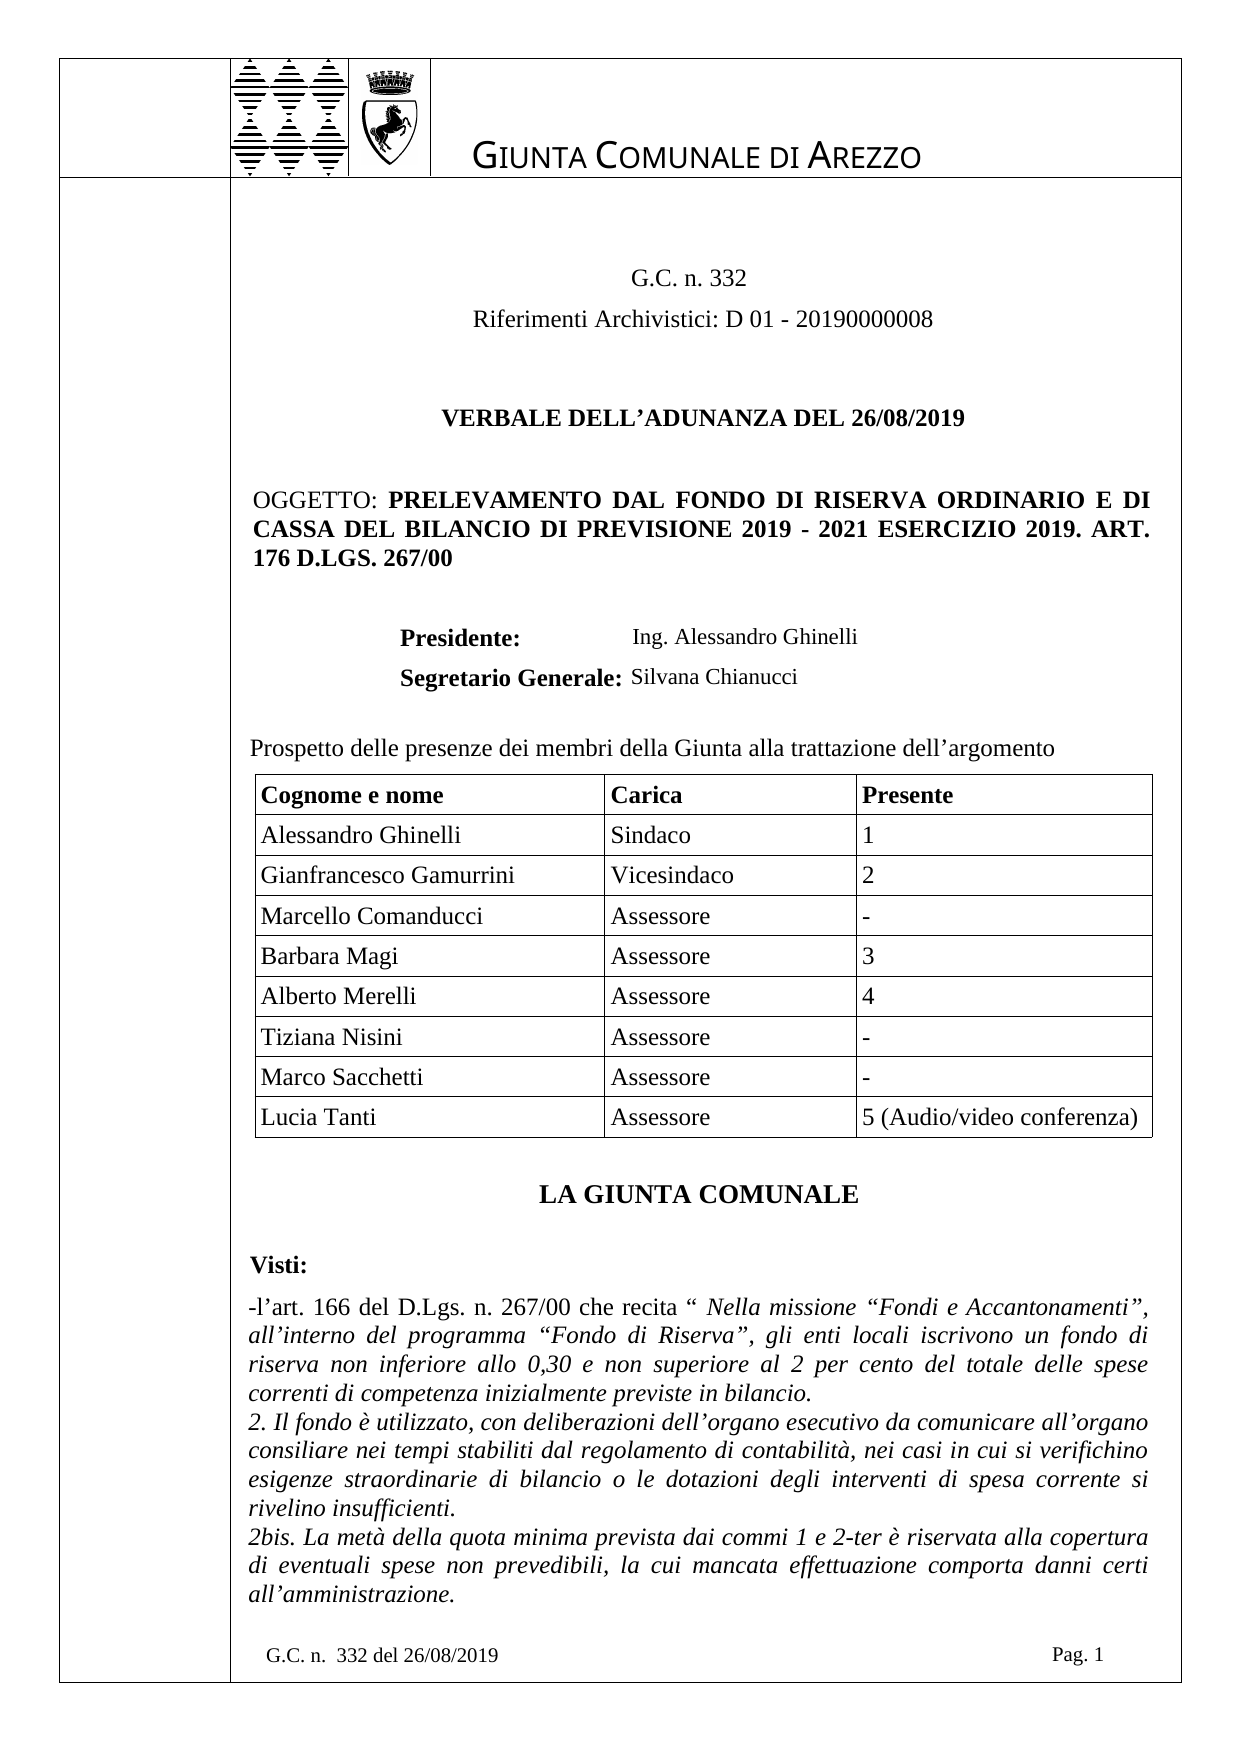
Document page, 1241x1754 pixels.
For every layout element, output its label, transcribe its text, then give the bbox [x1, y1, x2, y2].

table_cell Assessore [605, 1017, 856, 1056]
table_cell - [857, 896, 1152, 935]
table_cell Segretario Generale: [402, 664, 626, 704]
text 2. Il fondo è utilizzato, con deliberazioni dell’organo esecutivo da comunicare all’organo consiliare nei tempi stabiliti dal regolamento di contabilità, nei casi in cui si verifichino esigenze straordinarie di bilancio o le dotazioni degli interventi di spesa corrente si rivelino insufficienti. [248, 1407, 1152, 1522]
text G.C. n. 332 [624, 263, 1152, 292]
table_cell 5 (Audio/video conferenza) [857, 1097, 1152, 1137]
table_cell 3 [857, 936, 1152, 976]
table_cell 4 [857, 977, 1152, 1016]
table_cell Marco Sacchetti [256, 1057, 604, 1096]
text -l’art. 166 del D.Lgs. n. 267/00 che recita “ Nella missione “Fondi e Accantonamenti”, all’interno del programma “Fondo di Riserva”, gli enti locali iscrivono un fondo di riserva non inferiore allo 0,30 e non superiore al 2 per cento del totale delle spese correnti di competenza inizialmente previste in bilancio. [248, 1292, 1152, 1407]
table_cell - [857, 1017, 1152, 1056]
text Prospetto delle presenze dei membri della Giunta alla trattazione dell’argomento [249, 733, 1152, 761]
table_cell Assessore [605, 1097, 856, 1137]
table_cell 1 [857, 815, 1152, 854]
text OGGETTO: PRELEVAMENTO DAL FONDO DI RISERVA ORDINARIO E DI CASSA DEL BILANCIO DI PREVISIONE 2019 - 2021 ESERCIZIO 2019. ART. 176 D.LGS. 267/00 [253, 485, 1152, 572]
text Riferimenti Archivistici: D 01 - 20190000008 [251, 304, 1152, 333]
table_cell Assessore [605, 1057, 856, 1096]
table_cell Assessore [605, 896, 856, 935]
table_cell Alberto Merelli [256, 977, 604, 1016]
table_cell Silvana Chianucci [626, 664, 1148, 704]
table_cell Assessore [605, 936, 856, 976]
table_cell Vicesindaco [605, 856, 856, 895]
table_cell Barbara Magi [256, 936, 604, 976]
table_cell Assessore [605, 977, 856, 1016]
text LA GIUNTA COMUNALE [246, 1178, 1152, 1209]
table_cell 2 [857, 856, 1152, 895]
table_cell Sindaco [605, 815, 856, 854]
text 2bis. La metà della quota minima prevista dai commi 1 e 2-ter è riservata alla copertura di eventuali spese non prevedibili, la cui mancata effettuazione comporta danni certi all’amministrazione. [248, 1522, 1152, 1608]
table_cell Marcello Comanducci [256, 896, 604, 935]
table_cell - [857, 1057, 1152, 1096]
text Visti: [249, 1251, 1152, 1279]
picture [361, 70, 418, 165]
table_header Cognome e nome [256, 775, 604, 814]
table_cell Tiziana Nisini [256, 1017, 604, 1056]
table_cell Lucia Tanti [256, 1097, 604, 1137]
table_cell Alessandro Ghinelli [256, 815, 604, 854]
table_header Ing. Alessandro Ghinelli [626, 623, 1148, 663]
table_header Carica [605, 775, 856, 814]
table_header Presidente: [402, 623, 626, 663]
table_cell Gianfrancesco Gamurrini [256, 856, 604, 895]
table_header Presente [857, 775, 1152, 814]
text VERBALE DELL’ADUNANZA DEL 26/08/2019 [254, 403, 1152, 432]
